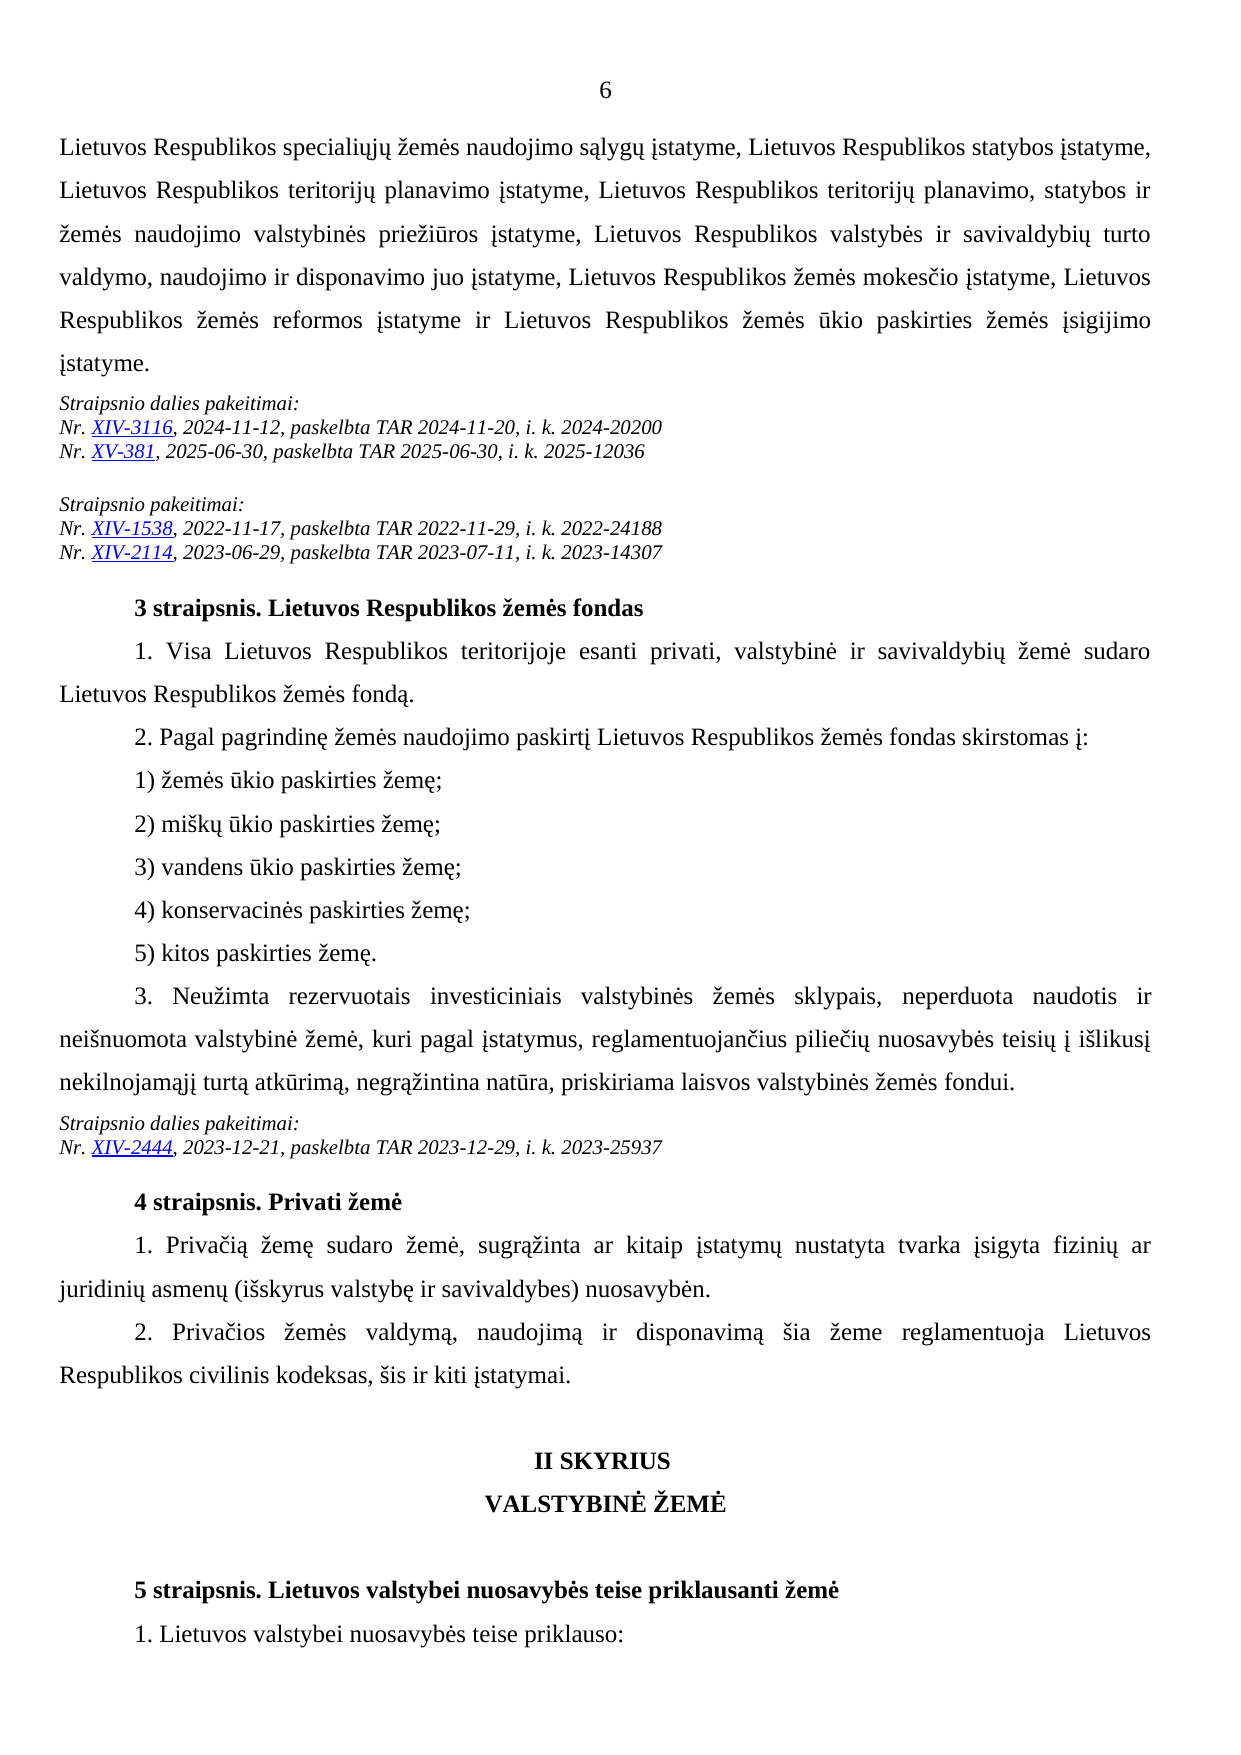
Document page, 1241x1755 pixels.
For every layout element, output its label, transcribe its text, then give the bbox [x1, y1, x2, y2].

text 3. Neužimta rezervuotais investiciniais valstybinės žemės sklypais, neperduota naudotis ir neišnuomota valstybinė žemė, kuri pagal įstatymus, reglamentuojančius piliečių nuosavybės teisių į išlikusį nekilnojamąjį turtą atkūrimą, negrąžintina natūra, priskiriama laisvos valstybinės žemės fondui. [59, 981, 1152, 1096]
text Nr. XIV-3116, 2024-11-12, paskelbta TAR 2024-11-20, i. k. 2024-20200 [59, 415, 1152, 439]
text 2. Pagal pagrindinę žemės naudojimo paskirtį Lietuvos Respublikos žemės fondas skirstomas į: [59, 722, 1152, 751]
text Valstybinė žemė [59, 1489, 1152, 1518]
text Lietuvos Respublikos specialiųjų žemės naudojimo sąlygų įstatyme, Lietuvos Respublikos statybos įstatyme, Lietuvos Respublikos teritorijų planavimo įstatyme, Lietuvos Respublikos teritorijų planavimo, statybos ir žemės naudojimo valstybinės priežiūros įstatyme, Lietuvos Respublikos valstybės ir savivaldybių turto valdymo, naudojimo ir disponavimo juo įstatyme, Lietuvos Respublikos žemės mokesčio įstatyme, Lietuvos Respublikos žemės reformos įstatyme ir Lietuvos Respublikos žemės ūkio paskirties žemės įsigijimo įstatyme. [59, 132, 1152, 377]
text 1) žemės ūkio paskirties žemę; [59, 766, 1152, 794]
text Nr. XV-381, 2025-06-30, paskelbta TAR 2025-06-30, i. k. 2025-12036 [59, 439, 1152, 463]
text Straipsnio pakeitimai: [59, 492, 1152, 516]
text 1. Privačią žemę sudaro žemė, sugrąžinta ar kitaip įstatymų nustatyta tvarka įsigyta fizinių ar juridinių asmenų (išskyrus valstybę ir savivaldybes) nuosavybėn. [59, 1231, 1152, 1302]
text 3) vandens ūkio paskirties žemę; [59, 852, 1152, 881]
text 4 straipsnis. Privati žemė [59, 1187, 1152, 1216]
text 2. Privačios žemės valdymą, naudojimą ir disponavimą šia žeme reglamentuoja Lietuvos Respublikos civilinis kodeksas, šis ir kiti įstatymai. [59, 1317, 1152, 1389]
text Nr. XIV-2444, 2023-12-21, paskelbta TAR 2023-12-29, i. k. 2023-25937 [59, 1135, 1152, 1159]
text 5) kitos paskirties žemę. [59, 938, 1152, 967]
text 5 straipsnis. Lietuvos valstybei nuosavybės teise priklausanti žemė [59, 1576, 1152, 1604]
text 2) miškų ūkio paskirties žemę; [59, 809, 1152, 837]
text 1. Visa Lietuvos Respublikos teritorijoje esanti privati, valstybinė ir savivaldybių žemė sudaro Lietuvos Respublikos žemės fondą. [59, 636, 1152, 708]
text 4) konservacinės paskirties žemę; [59, 895, 1152, 924]
text 1. Lietuvos valstybei nuosavybės teise priklauso: [59, 1619, 1152, 1647]
text Straipsnio dalies pakeitimai: [59, 1111, 1152, 1135]
text 3 straipsnis. Lietuvos Respublikos žemės fondas [59, 593, 1152, 622]
text II skyrius [59, 1446, 1152, 1475]
text Nr. XIV-2114, 2023-06-29, paskelbta TAR 2023-07-11, i. k. 2023-14307 [59, 540, 1152, 564]
text Straipsnio dalies pakeitimai: [59, 391, 1152, 415]
text Nr. XIV-1538, 2022-11-17, paskelbta TAR 2022-11-29, i. k. 2022-24188 [59, 516, 1152, 540]
